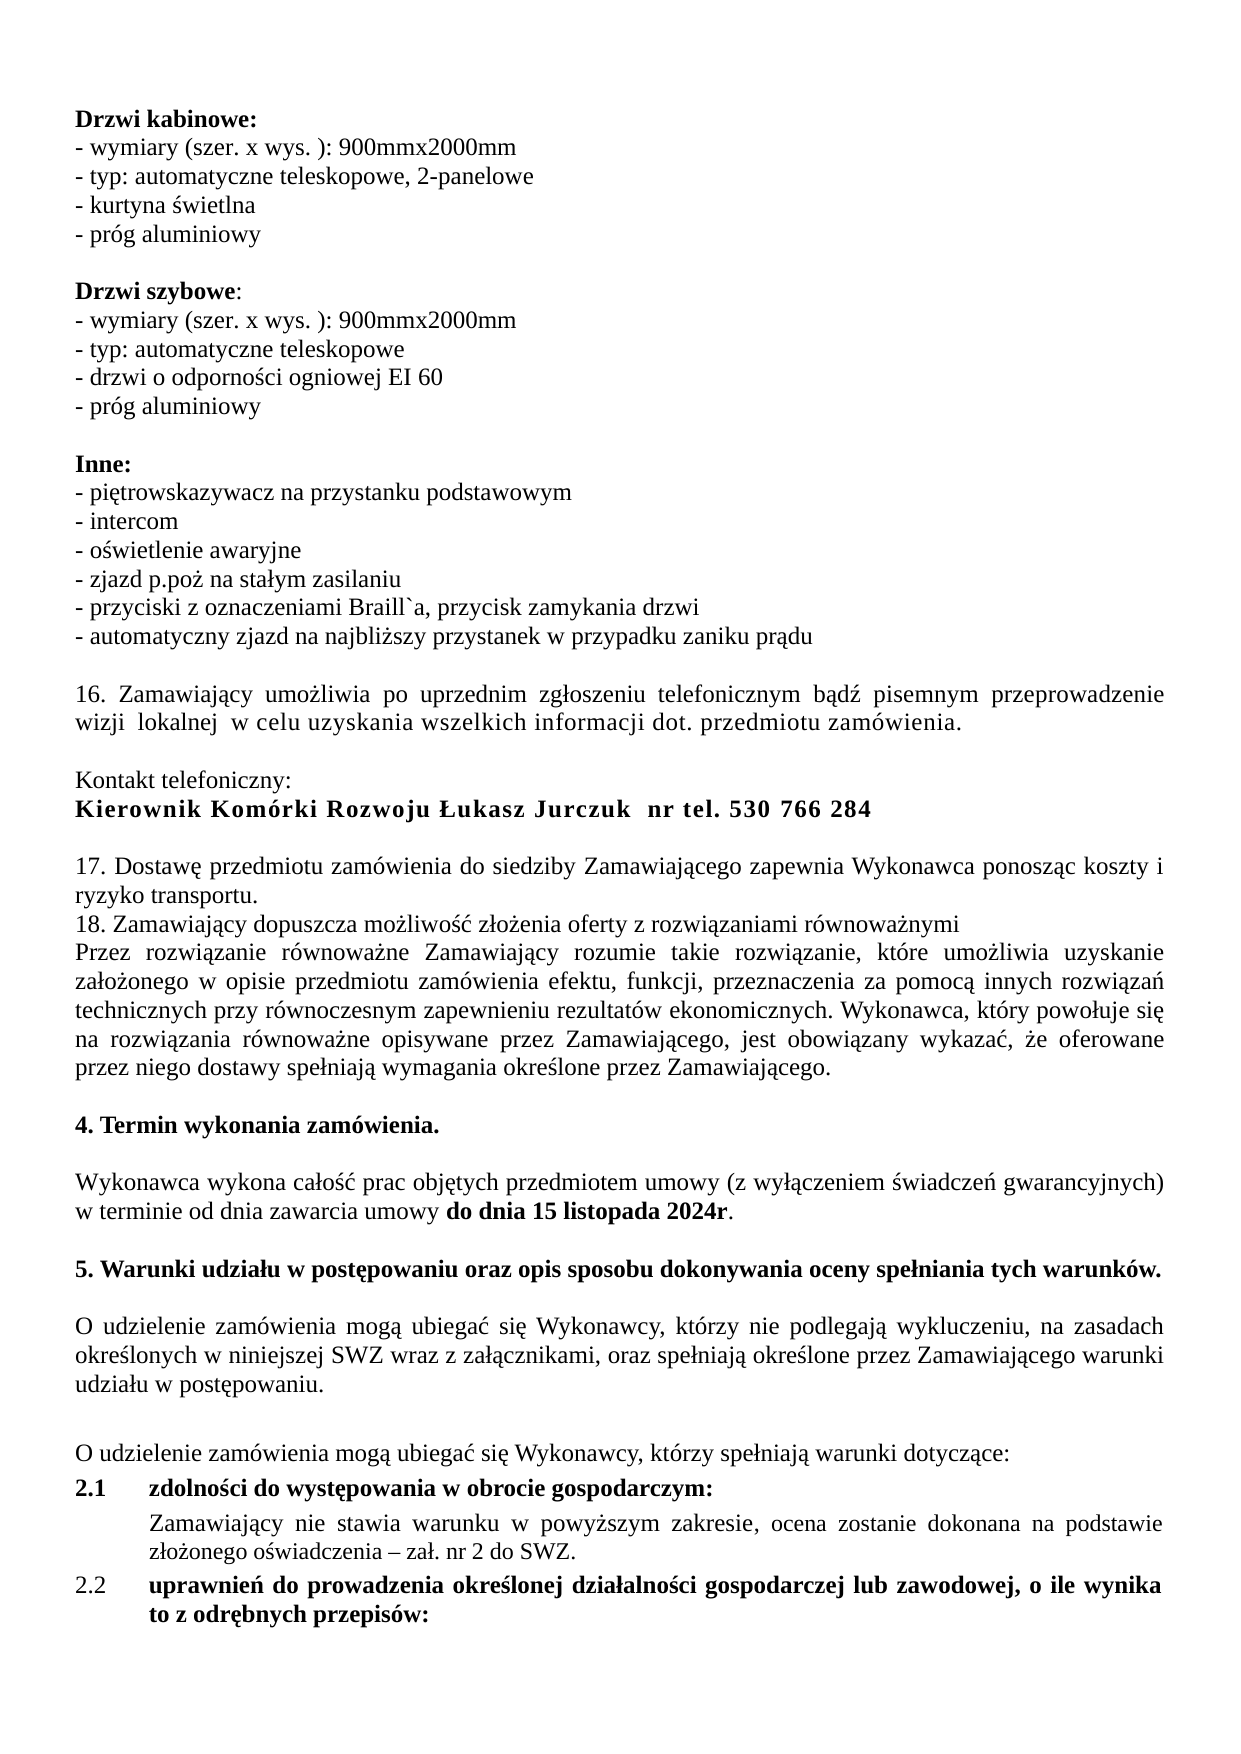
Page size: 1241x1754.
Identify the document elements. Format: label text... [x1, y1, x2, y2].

text - typ: automatyczne teleskopowe, 2-panelowe [75, 161, 1165, 190]
text O udzielenie zamówienia mogą ubiegać się Wykonawcy, którzy spełniają warunki dotyczące: [75, 1438, 1165, 1467]
text 16. Zamawiający umożliwia po uprzednim zgłoszeniu telefonicznym bądź pisemnym przeprowadzenie wizji lokalnej w celu uzyskania wszelkich informacji dot. przedmiotu zamówienia. [75, 679, 1165, 736]
text Przez rozwiązanie równoważne Zamawiający rozumie takie rozwiązanie, które umożliwia uzyskanie założonego w opisie przedmiotu zamówienia efektu, funkcji, przeznaczenia za pomocą innych rozwiązań technicznych przy równoczesnym zapewnieniu rezultatów ekonomicznych. Wykonawca, który powołuje się na rozwiązania równoważne opisywane przez Zamawiającego, jest obowiązany wykazać, że oferowane przez niego dostawy spełniają wymagania określone przez Zamawiającego. [75, 937, 1165, 1081]
text - kurtyna świetlna [75, 190, 1165, 219]
text Inne: [75, 449, 1165, 477]
text - drzwi o odporności ogniowej EI 60 [75, 362, 1165, 391]
text - wymiary (szer. x wys. ): 900mmx2000mm [75, 305, 1165, 334]
text 4. Termin wykonania zamówienia. [75, 1110, 1165, 1139]
list zdolności do występowania w obrocie gospodarczym: [75, 1473, 1163, 1502]
text - oświetlenie awaryjne [75, 535, 1165, 564]
text - typ: automatyczne teleskopowe [75, 334, 1165, 362]
text - piętrowskazywacz na przystanku podstawowym [75, 477, 1165, 506]
text 17. Dostawę przedmiotu zamówienia do siedziby Zamawiającego zapewnia Wykonawca ponosząc koszty i ryzyko transportu. [75, 851, 1165, 909]
text - przyciski z oznaczeniami Braill`a, przycisk zamykania drzwi [75, 592, 1165, 621]
text O udzielenie zamówienia mogą ubiegać się Wykonawcy, którzy nie podlegają wykluczeniu, na zasadach określonych w niniejszej SWZ wraz z załącznikami, oraz spełniają określone przez Zamawiającego warunki udziału w postępowaniu. [75, 1311, 1165, 1397]
text 5. Warunki udziału w postępowaniu oraz opis sposobu dokonywania oceny spełniania tych warunków. [75, 1254, 1165, 1282]
text Kierownik Komórki Rozwoju Łukasz Jurczuk nr tel. 530 766 284 [75, 794, 1165, 822]
text - próg aluminiowy [75, 391, 1165, 420]
text - próg aluminiowy [75, 219, 1165, 247]
text Wykonawca wykona całość prac objętych przedmiotem umowy (z wyłączeniem świadczeń gwarancyjnych) w terminie od dnia zawarcia umowy do dnia 15 listopada 2024r. [75, 1167, 1165, 1225]
text 2.2 uprawnień do prowadzenia określonej działalności gospodarczej lub zawodowej, o ile wynika to z odrębnych przepisów: [75, 1571, 1163, 1628]
list 18. Zamawiający dopuszcza możliwość złożenia oferty z rozwiązaniami równoważnymi [75, 909, 1165, 937]
text Zamawiający nie stawia warunku w powyższym zakresie, ocena zostanie dokonana na podstawie złożonego oświadczenia – zał. nr 2 do SWZ. [149, 1508, 1163, 1564]
text Drzwi kabinowe: [75, 104, 1165, 132]
text - zjazd p.poż na stałym zasilaniu [75, 564, 1165, 592]
text - wymiary (szer. x wys. ): 900mmx2000mm [75, 132, 1165, 161]
text Kontakt telefoniczny: [75, 765, 1165, 794]
text - automatyczny zjazd na najbliższy przystanek w przypadku zaniku prądu [75, 621, 1165, 650]
text - intercom [75, 506, 1165, 535]
text Drzwi szybowe: [75, 276, 1165, 305]
